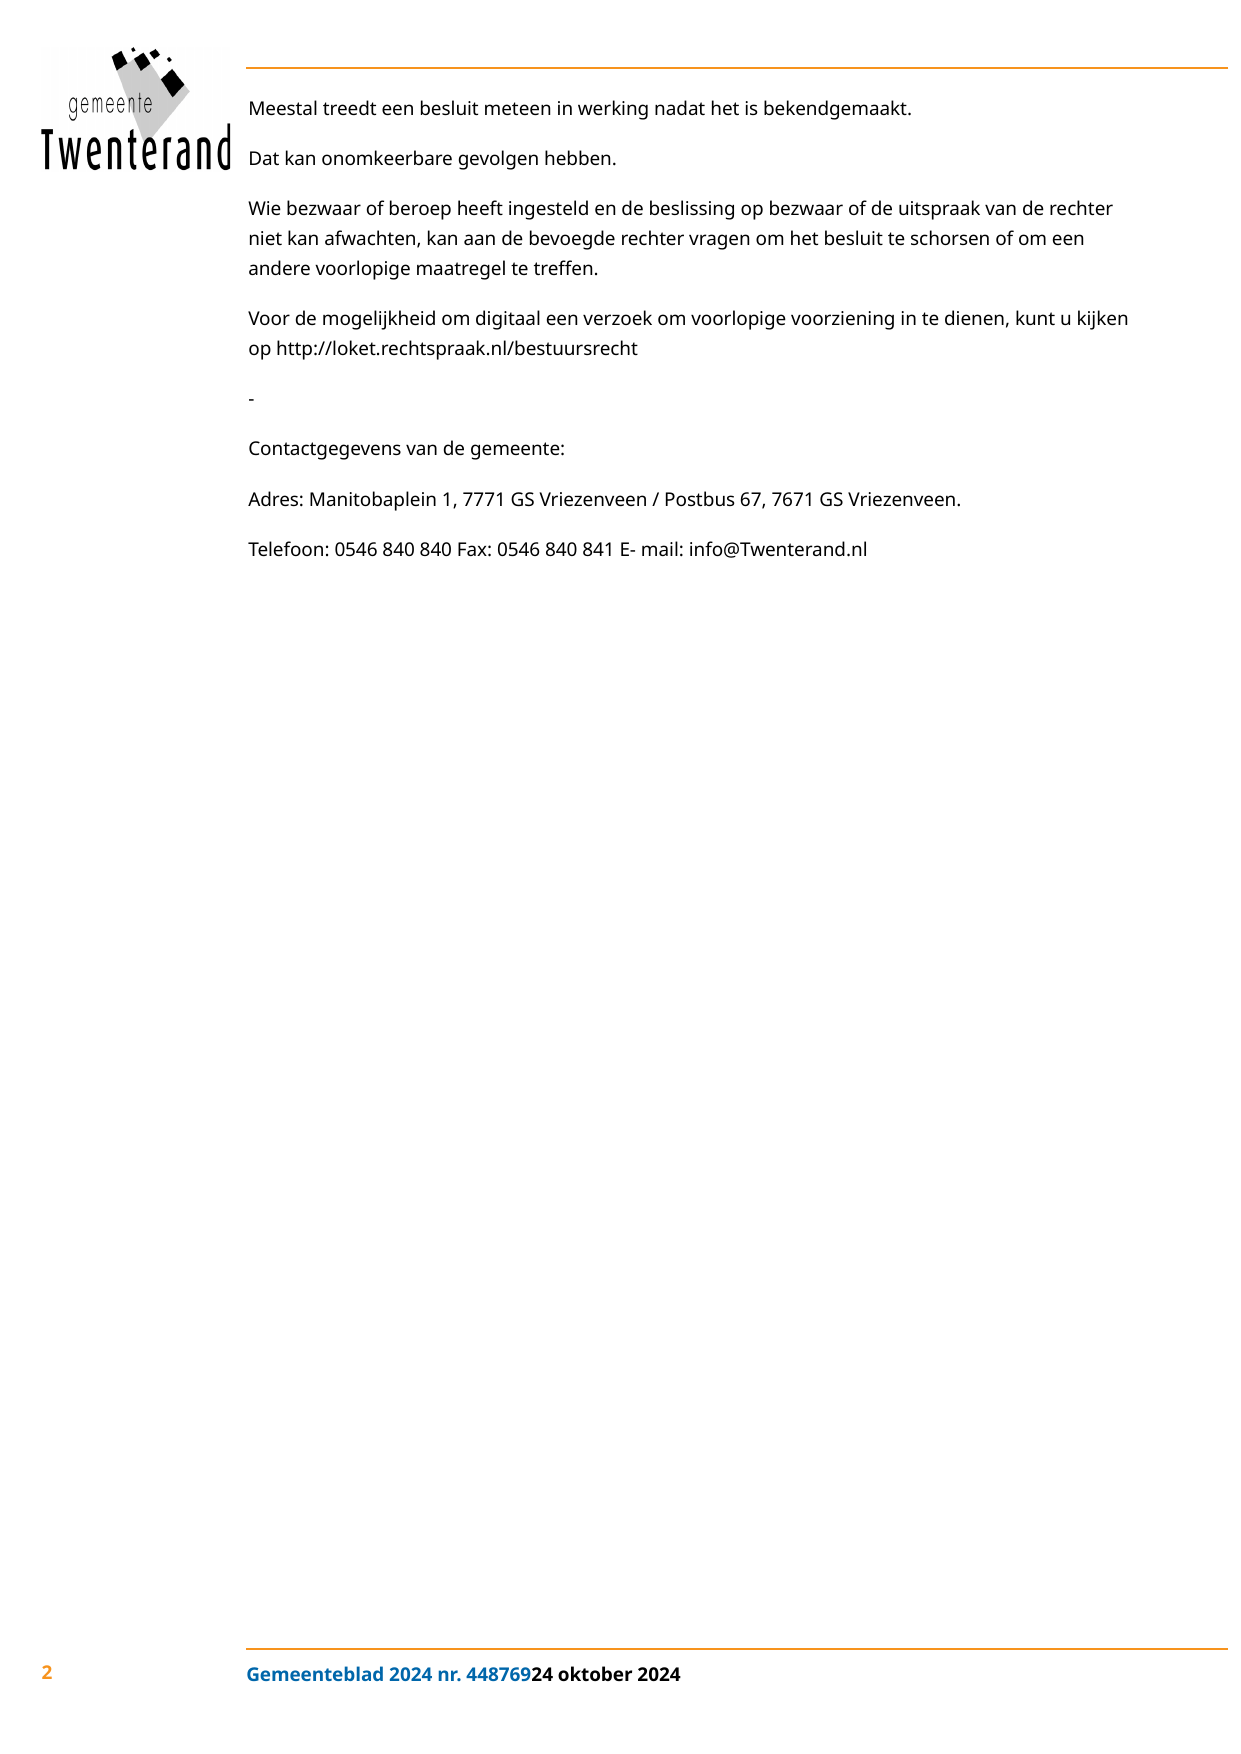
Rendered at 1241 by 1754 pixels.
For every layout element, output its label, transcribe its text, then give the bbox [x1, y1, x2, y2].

text Contactgegevens van de gemeente: [248, 436, 1152, 461]
picture [41, 47, 231, 172]
text Adres: Manitobaplein 1, 7771 GS Vriezenveen / Postbus 67, 7671 GS Vriezenveen. [248, 486, 1152, 512]
text Dat kan onomkeerbare gevolgen hebben. [248, 145, 1152, 171]
text Wie bezwaar of beroep heeft ingesteld en de beslissing op bezwaar of de uitspraak van de rechter niet kan afwachten, kan aan de bevoegde rechter vragen om het besluit te schorsen of om een andere voorlopige maatregel te treffen. [248, 196, 1152, 281]
text Voor de mogelijkheid om digitaal een verzoek om voorlopige voorziening in te dienen, kunt u kijken op http://loket.rechtspraak.nl/bestuursrecht [248, 305, 1152, 361]
text Meestal treedt een besluit meteen in werking nadat het is bekendgemaakt. [248, 95, 1152, 121]
text Telefoon: 0546 840 840 Fax: 0546 840 841 E- mail: info@Twenterand.nl [248, 536, 1152, 562]
text - [248, 385, 1152, 411]
